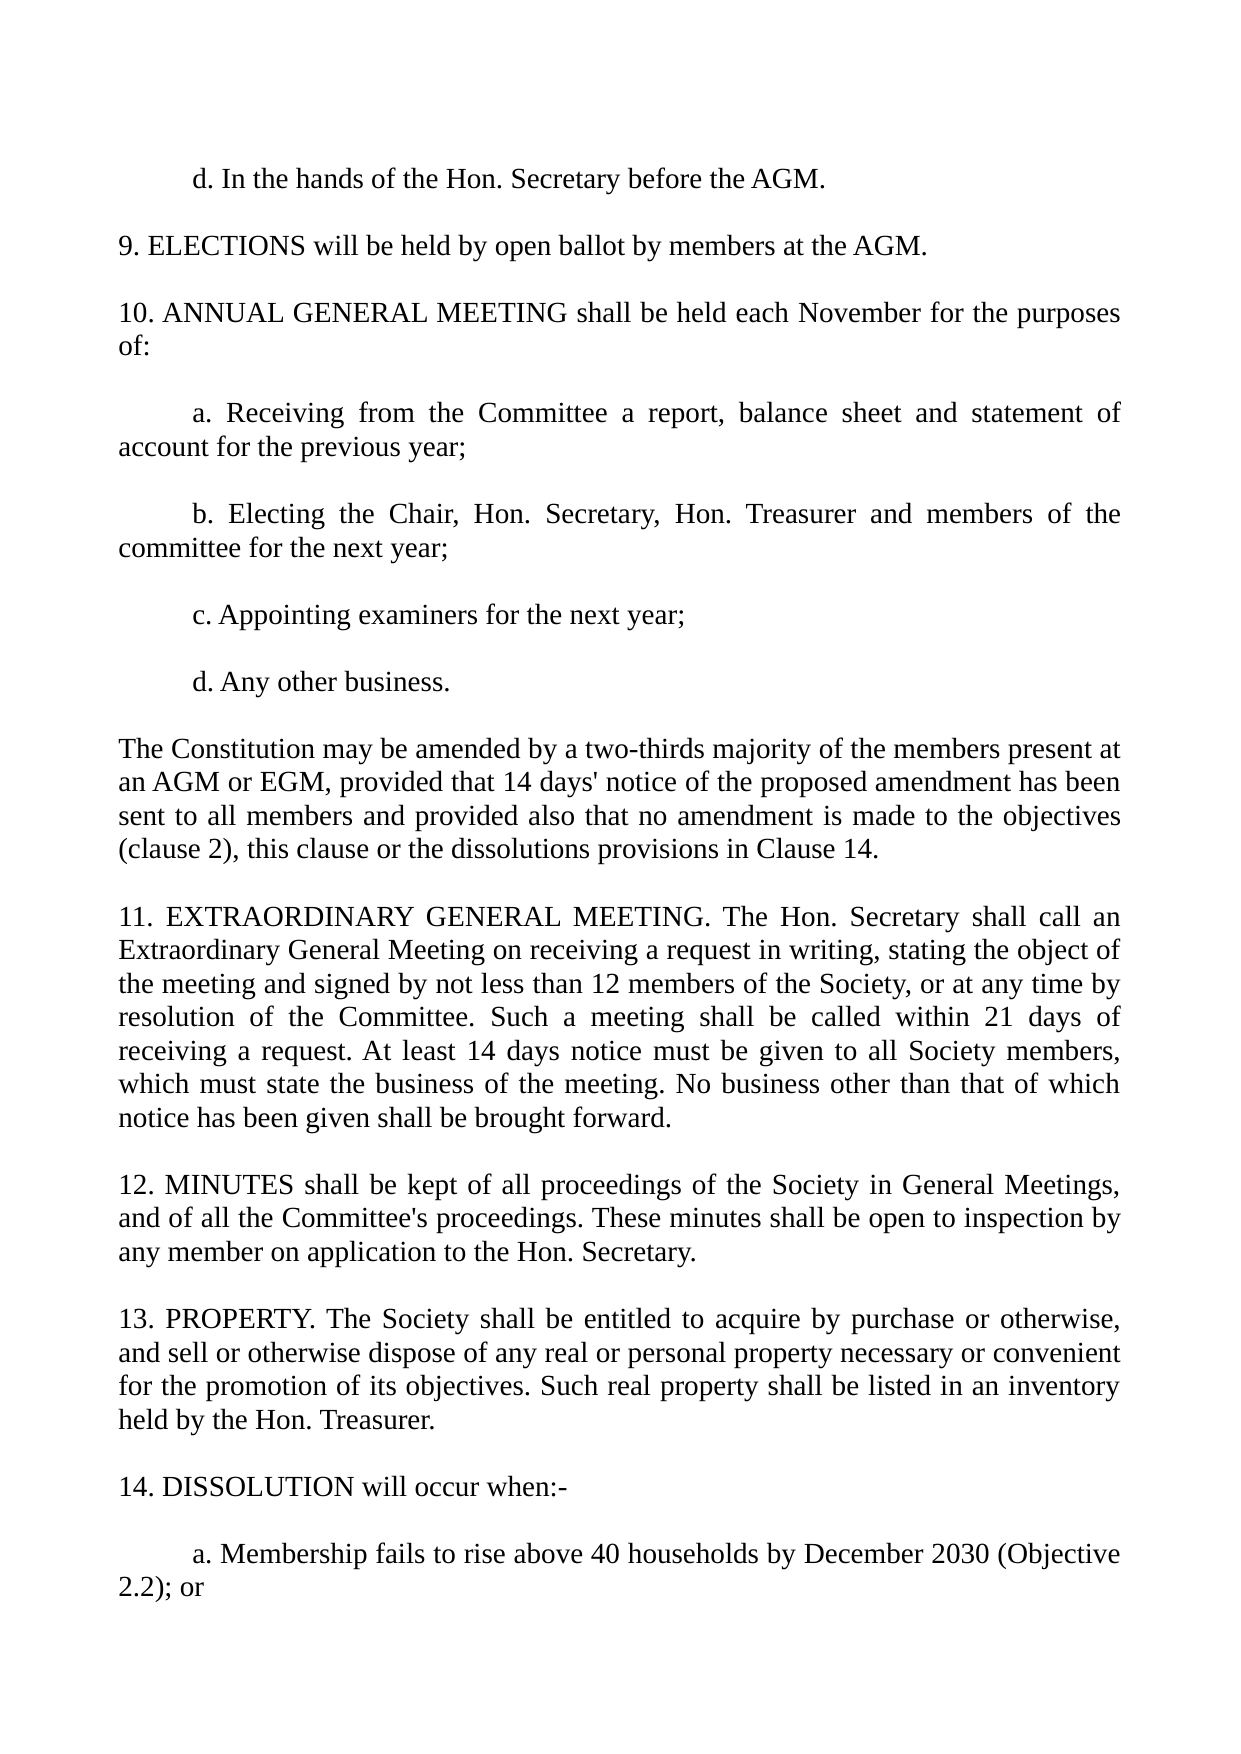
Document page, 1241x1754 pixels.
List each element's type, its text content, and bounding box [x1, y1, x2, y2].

text a. Receiving from the Committee a report, balance sheet and statement of account for the previous year; [118, 396, 1122, 463]
text 9. ELECTIONS will be held by open ballot by members at the AGM. [118, 228, 1122, 261]
text b. Electing the Chair, Hon. Secretary, Hon. Treasurer and members of the committee for the next year; [118, 496, 1122, 563]
text d. Any other business. [118, 664, 1122, 697]
text d. In the hands of the Hon. Secretary before the AGM. [118, 161, 1122, 194]
text 13. PROPERTY. The Society shall be entitled to acquire by purchase or otherwise, and sell or otherwise dispose of any real or personal property necessary or convenient for the promotion of its objectives. Such real property shall be listed in an inventory held by the Hon. Treasurer. [118, 1301, 1122, 1435]
text The Constitution may be amended by a two-thirds majority of the members present at an AGM or EGM, provided that 14 days' notice of the proposed amendment has been sent to all members and provided also that no amendment is made to the objectives (clause 2), this clause or the dissolutions provisions in Clause 14. [118, 731, 1122, 865]
text 10. ANNUAL GENERAL MEETING shall be held each November for the purposes of: [118, 295, 1122, 362]
text 12. MINUTES shall be kept of all proceedings of the Society in General Meetings, and of all the Committee's proceedings. These minutes shall be open to inspection by any member on application to the Hon. Secretary. [118, 1167, 1122, 1268]
text a. Membership fails to rise above 40 households by December 2030 (Objective 2.2); or [118, 1536, 1122, 1603]
text 11. EXTRAORDINARY GENERAL MEETING. The Hon. Secretary shall call an Extraordinary General Meeting on receiving a request in writing, stating the object of the meeting and signed by not less than 12 members of the Society, or at any time by resolution of the Committee. Such a meeting shall be called within 21 days of receiving a request. At least 14 days notice must be given to all Society members, which must state the business of the meeting. No business other than that of which notice has been given shall be brought forward. [118, 899, 1122, 1133]
text 14. DISSOLUTION will occur when:- [118, 1469, 1122, 1502]
text c. Appointing examiners for the next year; [118, 597, 1122, 630]
